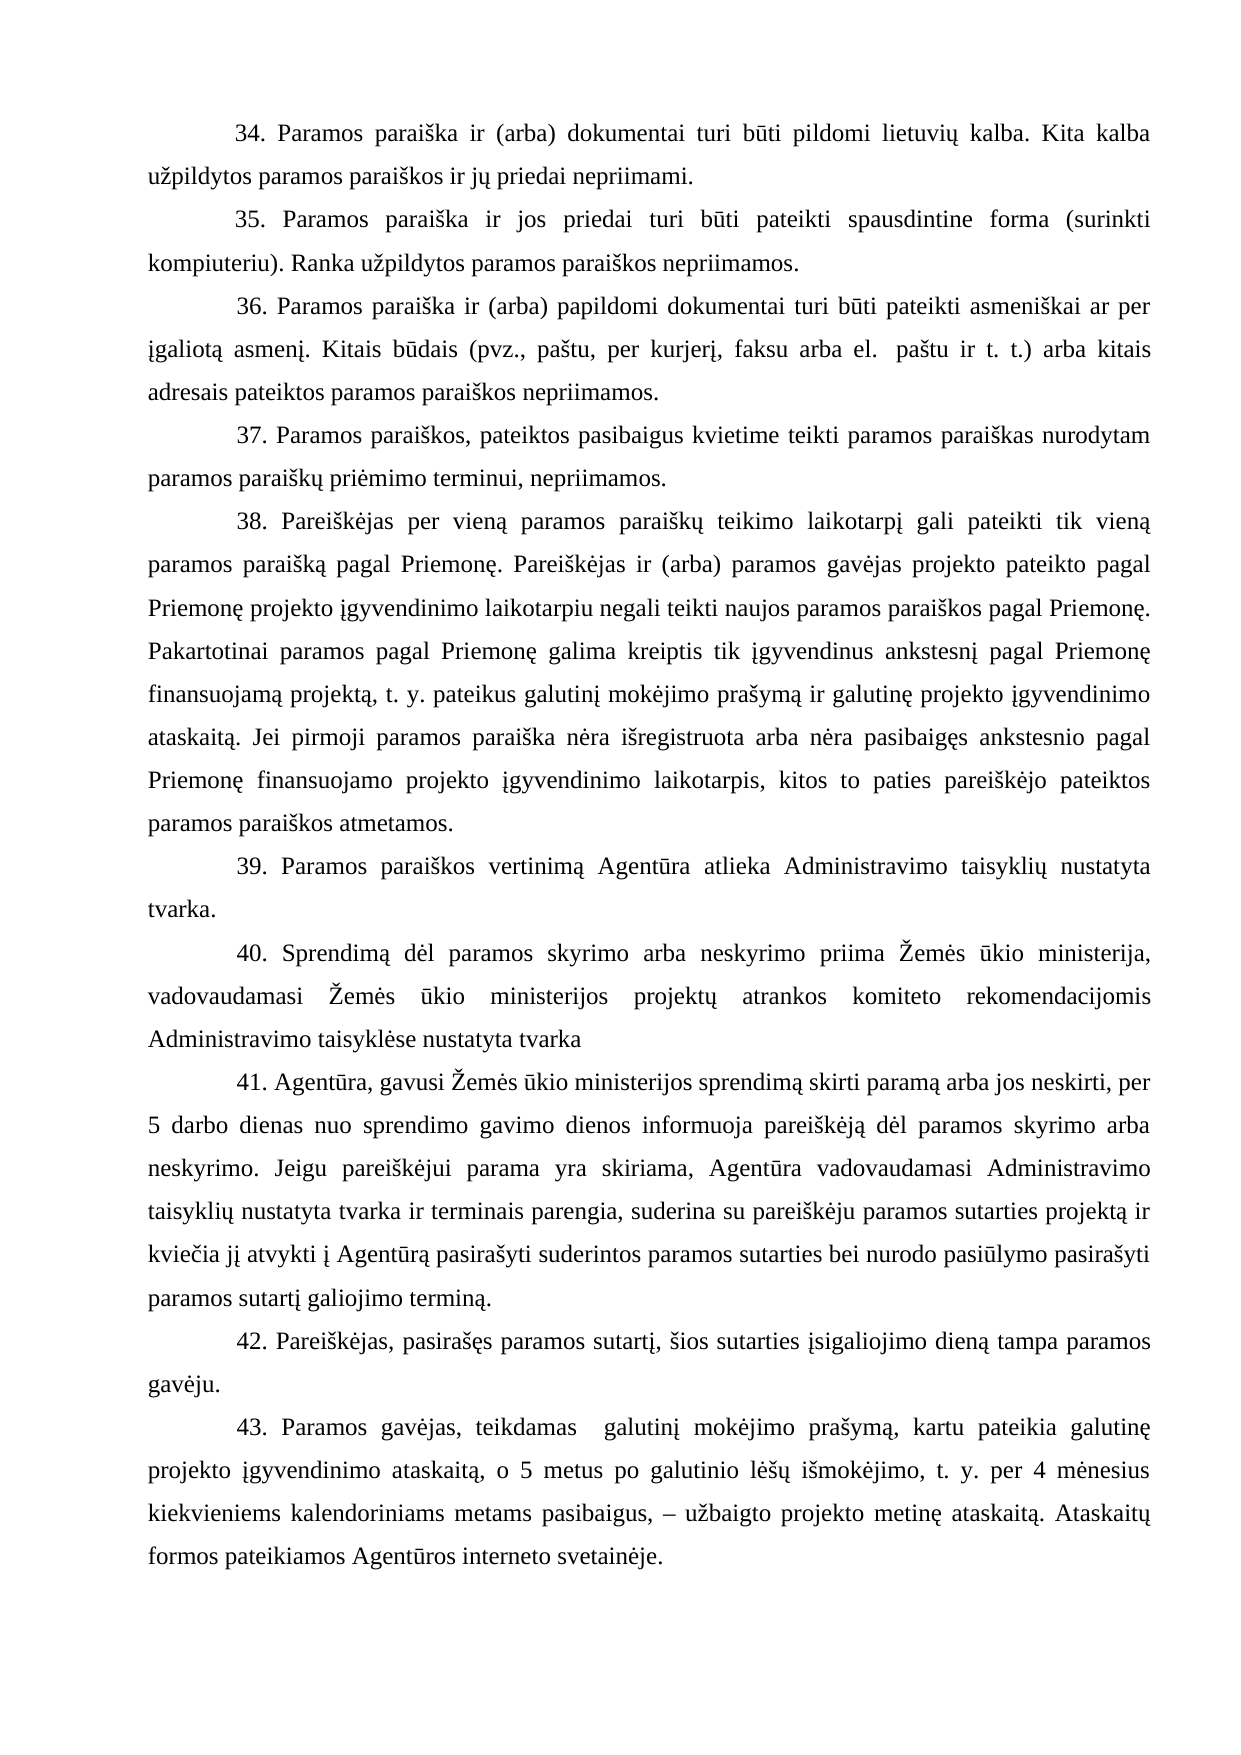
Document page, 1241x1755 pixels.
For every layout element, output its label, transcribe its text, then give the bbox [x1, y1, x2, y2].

text 40. Sprendimą dėl paramos skyrimo arba neskyrimo priima Žemės ūkio ministerija, vadovaudamasi Žemės ūkio ministerijos projektų atrankos komiteto rekomendacijomis Administravimo taisyklėse nustatyta tvarka [148, 938, 1152, 1053]
text 38. Pareiškėjas per vieną paramos paraiškų teikimo laikotarpį gali pateikti tik vieną paramos paraišką pagal Priemonę. Pareiškėjas ir (arba) paramos gavėjas projekto pateikto pagal Priemonę projekto įgyvendinimo laikotarpiu negali teikti naujos paramos paraiškos pagal Priemonę. Pakartotinai paramos pagal Priemonę galima kreiptis tik įgyvendinus ankstesnį pagal Priemonę finansuojamą projektą, t. y. pateikus galutinį mokėjimo prašymą ir galutinę projekto įgyvendinimo ataskaitą. Jei pirmoji paramos paraiška nėra išregistruota arba nėra pasibaigęs ankstesnio pagal Priemonę finansuojamo projekto įgyvendinimo laikotarpis, kitos to paties pareiškėjo pateiktos paramos paraiškos atmetamos. [148, 506, 1152, 837]
text 34. Paramos paraiška ir (arba) dokumentai turi būti pildomi lietuvių kalba. Kita kalba užpildytos paramos paraiškos ir jų priedai nepriimami. [148, 118, 1152, 190]
text 39. Paramos paraiškos vertinimą Agentūra atlieka Administravimo taisyklių nustatyta tvarka. [148, 851, 1152, 923]
text 43. Paramos gavėjas, teikdamas galutinį mokėjimo prašymą, kartu pateikia galutinę projekto įgyvendinimo ataskaitą, o 5 metus po galutinio lėšų išmokėjimo, t. y. per 4 mėnesius kiekvieniems kalendoriniams metams pasibaigus, – užbaigto projekto metinę ataskaitą. Ataskaitų formos pateikiamos Agentūros interneto svetainėje. [148, 1412, 1152, 1570]
text 36. Paramos paraiška ir (arba) papildomi dokumentai turi būti pateikti asmeniškai ar per įgaliotą asmenį. Kitais būdais (pvz., paštu, per kurjerį, faksu arba el. paštu ir t. t.) arba kitais adresais pateiktos paramos paraiškos nepriimamos. [148, 291, 1152, 406]
text 42. Pareiškėjas, pasirašęs paramos sutartį, šios sutarties įsigaliojimo dieną tampa paramos gavėju. [148, 1326, 1152, 1398]
text 37. Paramos paraiškos, pateiktos pasibaigus kvietime teikti paramos paraiškas nurodytam paramos paraiškų priėmimo terminui, nepriimamos. [148, 420, 1152, 492]
text 35. Paramos paraiška ir jos priedai turi būti pateikti spausdintine forma (surinkti kompiuteriu). Ranka užpildytos paramos paraiškos nepriimamos. [148, 204, 1152, 276]
text 41. Agentūra, gavusi Žemės ūkio ministerijos sprendimą skirti paramą arba jos neskirti, per 5 darbo dienas nuo sprendimo gavimo dienos informuoja pareiškėją dėl paramos skyrimo arba neskyrimo. Jeigu pareiškėjui parama yra skiriama, Agentūra vadovaudamasi Administravimo taisyklių nustatyta tvarka ir terminais parengia, suderina su pareiškėju paramos sutarties projektą ir kviečia jį atvykti į Agentūrą pasirašyti suderintos paramos sutarties bei nurodo pasiūlymo pasirašyti paramos sutartį galiojimo terminą. [148, 1067, 1152, 1311]
